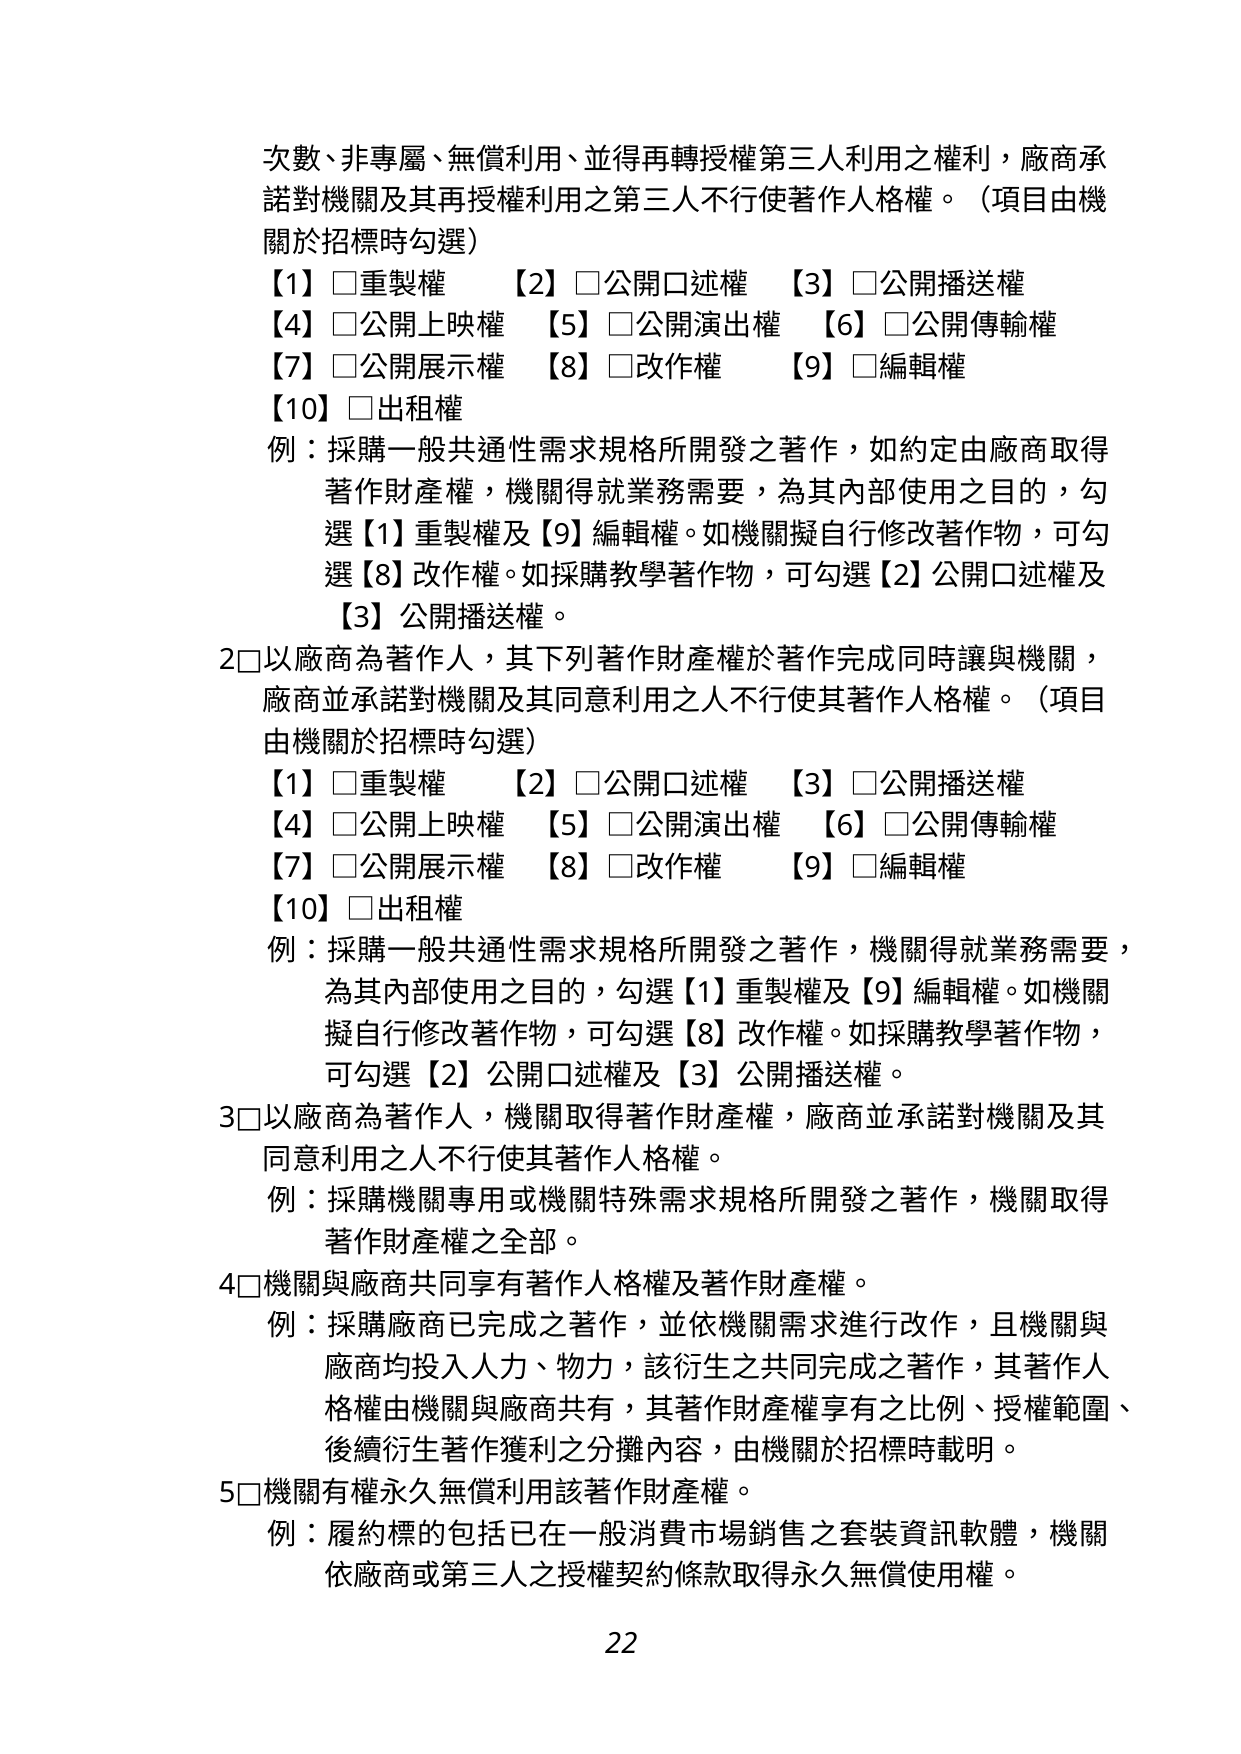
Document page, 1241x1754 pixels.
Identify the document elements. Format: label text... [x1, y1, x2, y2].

text 【7】□公開展示權 【8】□改作權 【9】□編輯權 [236, 844, 1110, 886]
text 5□機關有權永久無償利用該著作財產權。 [218, 1469, 1108, 1511]
text 【1】□重製權 【2】□公開口述權 【3】□公開播送權 [236, 761, 1110, 802]
text 【4】□公開上映權 【5】□公開演出權 【6】□公開傳輸權 [236, 802, 1110, 844]
text 例：採購機關專用或機關特殊需求規格所開發之著作，機關取得著作財產權之全部。 [267, 1177, 1110, 1261]
text 1□以廠商為著作人，並取得著作財產權，機關則享有不限時間、地域、次數、非專屬、無償利用、並得再轉授權第三人利用之權利，廠商承諾對機關及其再授權利用之第三人不行使著作人格權。（項目由機關於招標時勾選） [218, 136, 1108, 261]
text 【10】□出租權 [236, 886, 1110, 927]
text 【4】□公開上映權 【5】□公開演出權 【6】□公開傳輸權 [236, 302, 1110, 344]
text 3□以廠商為著作人，機關取得著作財產權，廠商並承諾對機關及其同意利用之人不行使其著作人格權。 [218, 1094, 1108, 1177]
text 【1】□重製權 【2】□公開口述權 【3】□公開播送權 [236, 261, 1110, 302]
text 2□以廠商為著作人，其下列著作財產權於著作完成同時讓與機關，廠商並承諾對機關及其同意利用之人不行使其著作人格權。（項目由機關於招標時勾選） [218, 636, 1108, 761]
text 例：採購廠商已完成之著作，並依機關需求進行改作，且機關與廠商均投入人力、物力，該衍生之共同完成之著作，其著作人格權由機關與廠商共有，其著作財產權享有之比例、授權範圍、後續衍生著作獲利之分攤內容，由機關於招標時載明。 [267, 1302, 1110, 1469]
text 例：採購一般共通性需求規格所開發之著作，機關得就業務需要，為其內部使用之目的，勾選【1】重製權及【9】編輯權。如機關擬自行修改著作物，可勾選【8】改作權。如採購教學著作物，可勾選【2】公開口述權及【3】公開播送權。 [267, 927, 1110, 1094]
text 例：採購一般共通性需求規格所開發之著作，如約定由廠商取得著作財產權，機關得就業務需要，為其內部使用之目的，勾選【1】重製權及【9】編輯權。如機關擬自行修改著作物，可勾選【8】改作權。如採購教學著作物，可勾選【2】公開口述權及【3】公開播送權。 [267, 427, 1110, 636]
text 例：履約標的包括已在一般消費市場銷售之套裝資訊軟體，機關依廠商或第三人之授權契約條款取得永久無償使用權。 [267, 1511, 1110, 1594]
text 【10】□出租權 [236, 386, 1110, 427]
text 4□機關與廠商共同享有著作人格權及著作財產權。 [218, 1261, 1108, 1302]
text 【7】□公開展示權 【8】□改作權 【9】□編輯權 [236, 344, 1110, 386]
